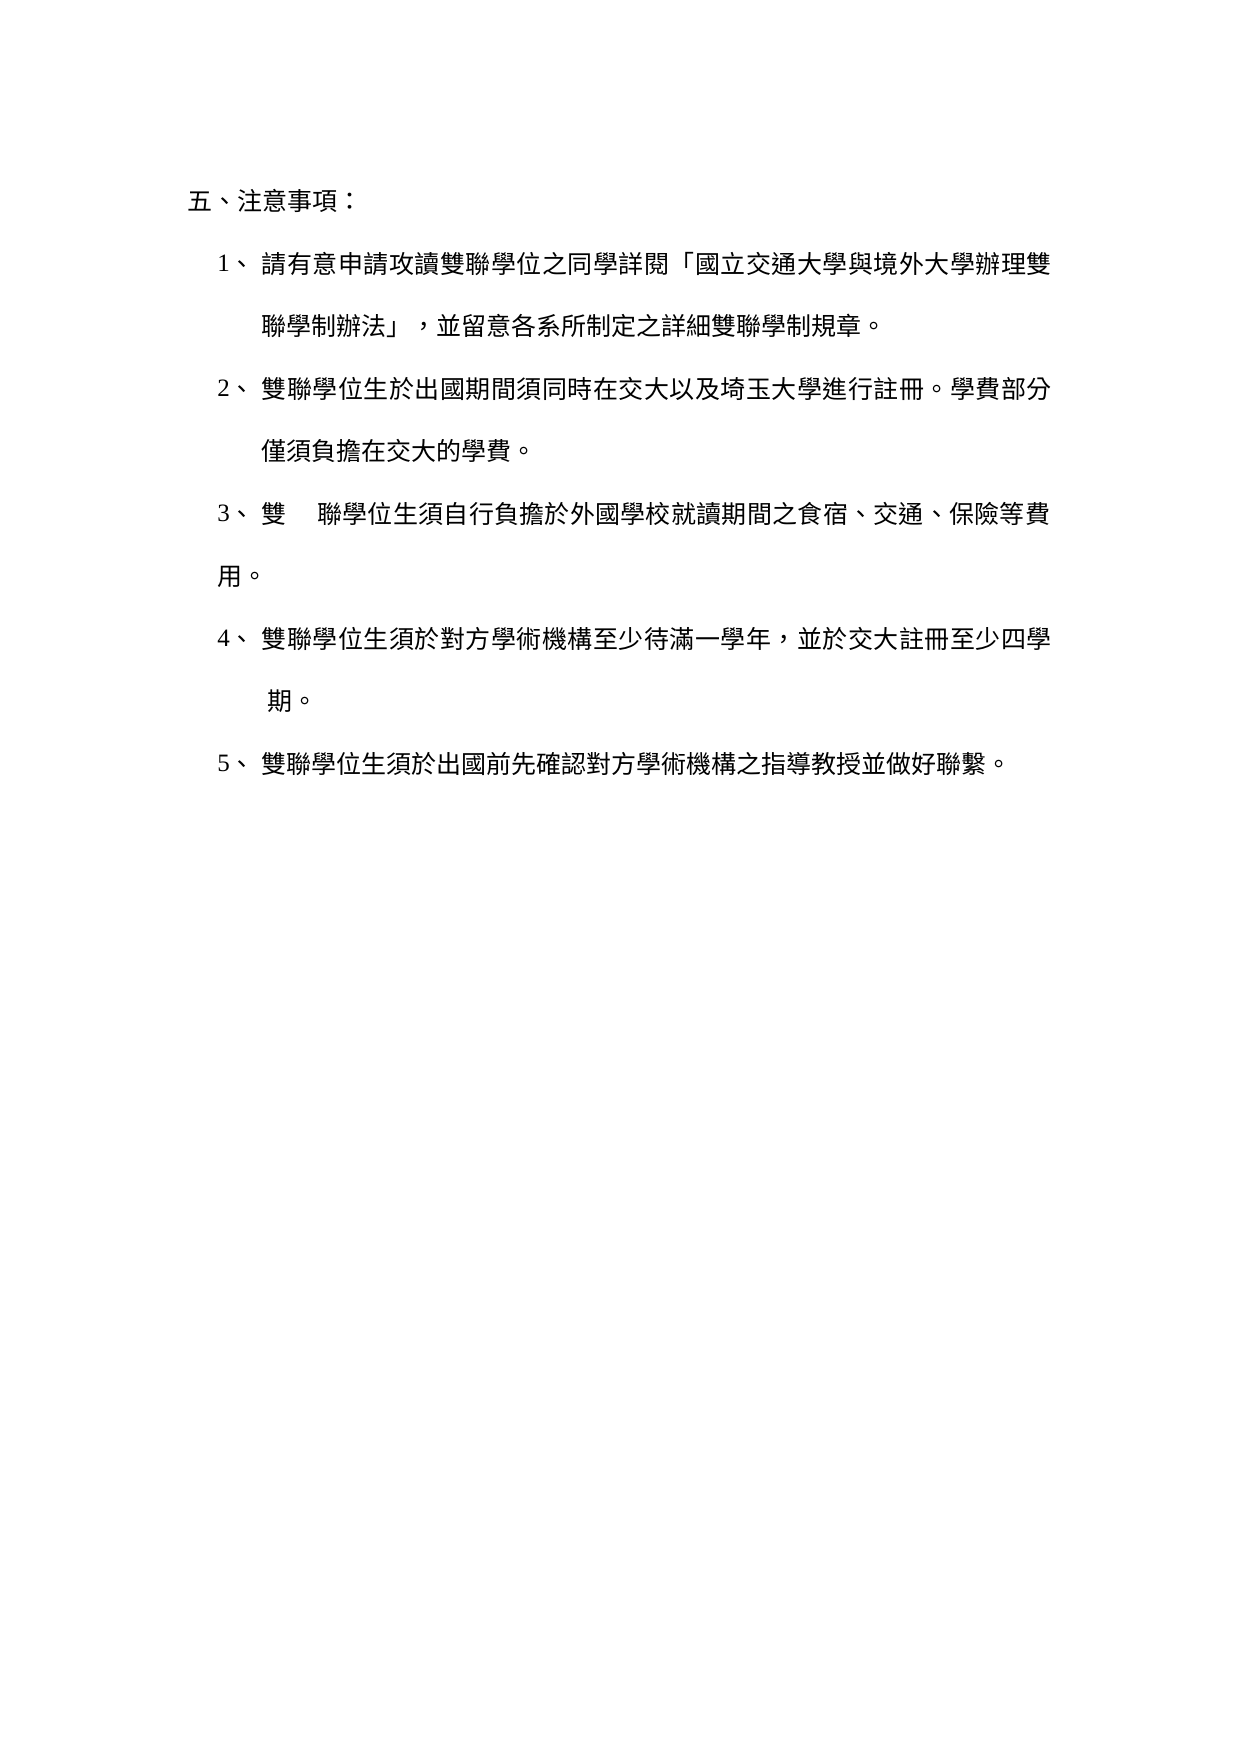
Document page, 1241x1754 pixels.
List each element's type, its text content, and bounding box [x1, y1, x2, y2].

text 1、 請有意申請攻讀雙聯學位之同學詳閱「國立交通大學與境外大學辦理雙 聯學制辦法」，並留意各系所制定之詳細雙聯學制規章。 [187, 221, 1053, 346]
text 2、 雙聯學位生於出國期間須同時在交大以及埼玉大學進行註冊。學費部分 僅須負擔在交大的學費。 [187, 346, 1053, 471]
text 5、 雙聯學位生須於出國前先確認對方學術機構之指導教授並做好聯繫。 [187, 721, 1053, 783]
text 五、注意事項： [187, 158, 1053, 221]
text 3、 雙 聯學位生須自行負擔於外國學校就讀期間之食宿、交通、保險等費用。 [187, 471, 1053, 596]
text 4、 雙聯學位生須於對方學術機構至少待滿一學年，並於交大註冊至少四學 期。 [187, 596, 1053, 721]
